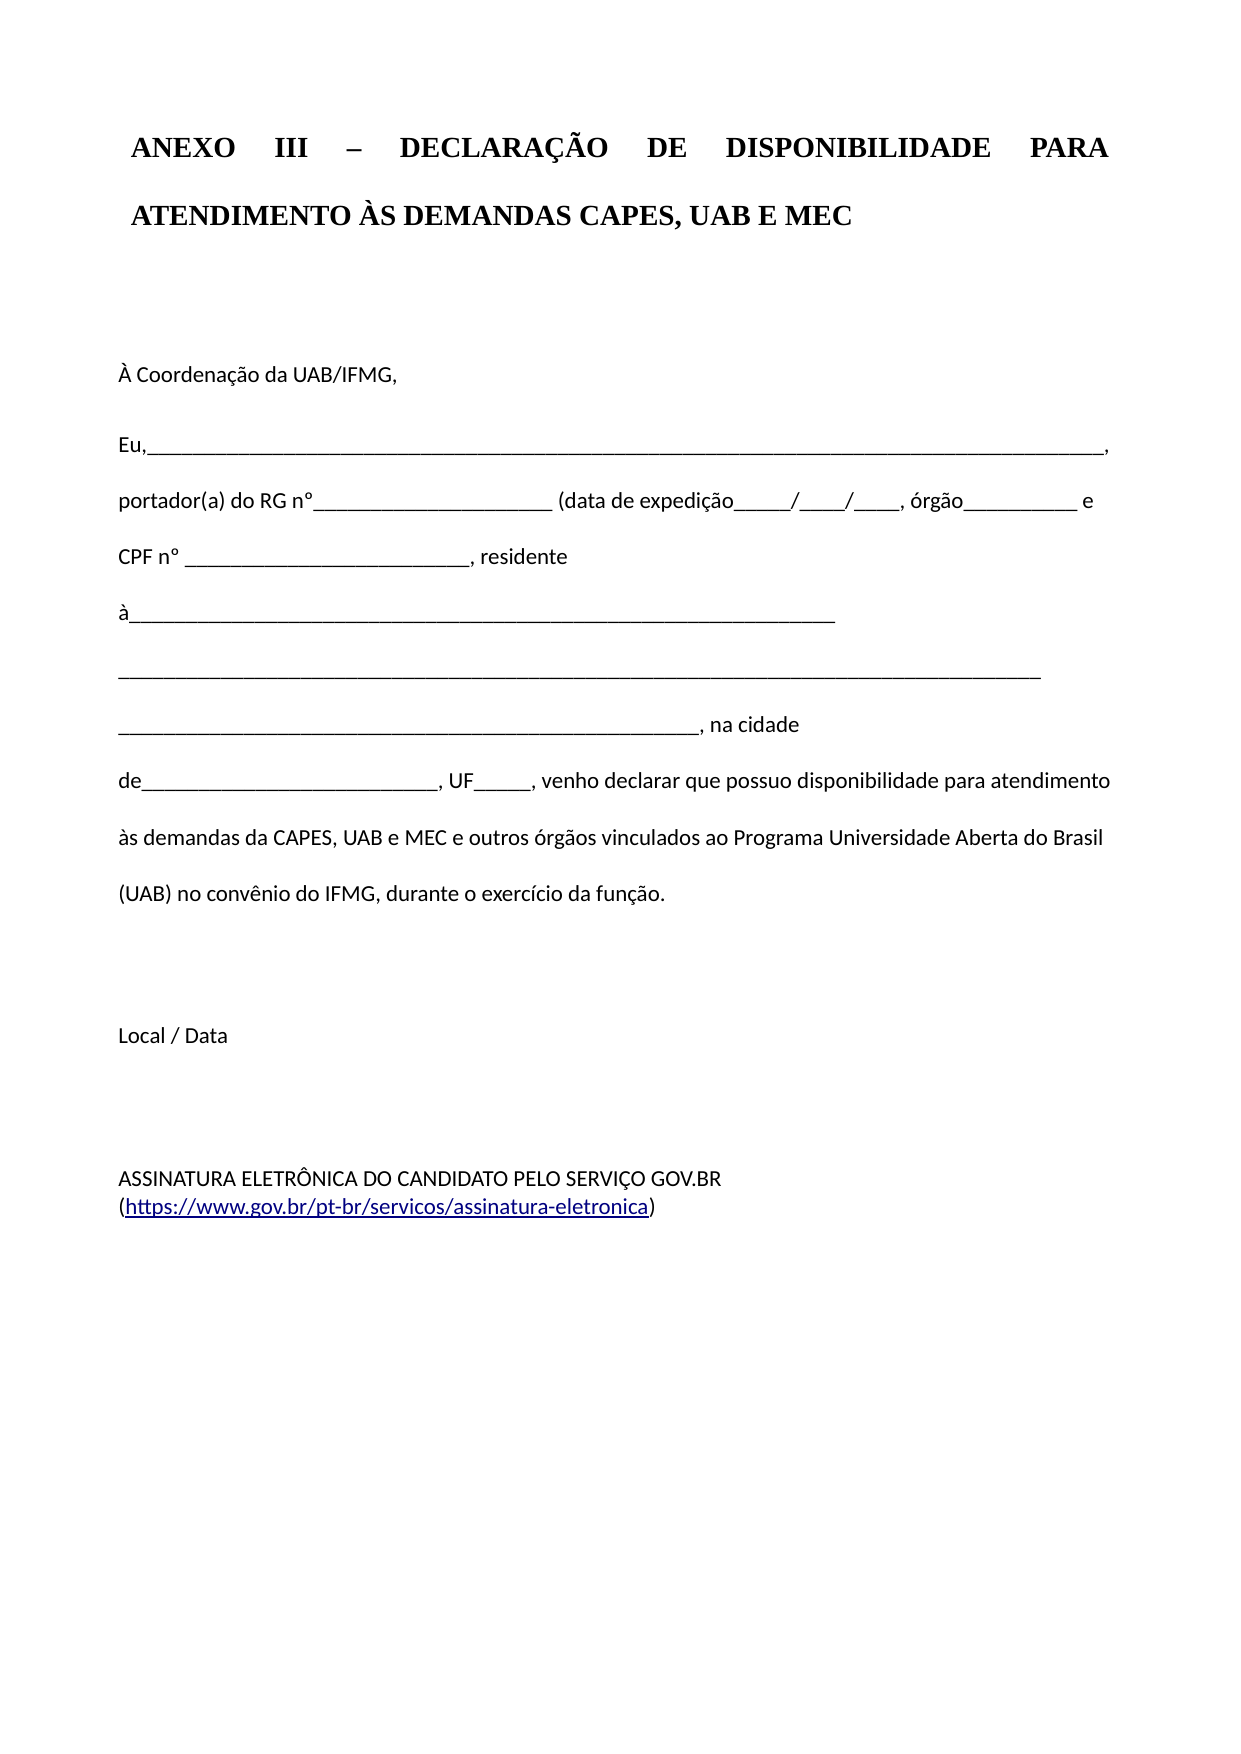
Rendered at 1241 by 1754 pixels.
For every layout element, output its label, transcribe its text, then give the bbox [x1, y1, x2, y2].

text Local / Data [118, 1021, 1122, 1049]
text À Coordenação da UAB/IFMG, [118, 360, 1122, 388]
text ANEXO III – DECLARAÇÃO DE DISPONIBILIDADE PARA ATENDIMENTO ÀS DEMANDAS CAPES, UAB E MEC [131, 131, 1109, 231]
text ASSINATURA ELETRÔNICA DO CANDIDATO PELO SERVIÇO GOV.BR (https://www.gov.br/pt-br/servicos/assinatura-eletronica) [118, 1164, 1122, 1220]
text Eu,____________________________________________________________________________________, portador(a) do RG nº_____________________ (data de expedição_____/____/____, órgão__________ e CPF nº _________________________, residente à______________________________________________________________ _________________________________________________________________________________ ___________________________________________________, na cidade de__________________________, UF_____, venho declarar que possuo disponibilidade para atendimento às demandas da CAPES, UAB e MEC e outros órgãos vinculados ao Programa Universidade Aberta do Brasil (UAB) no convênio do IFMG, durante o exercício da função. [118, 430, 1122, 907]
